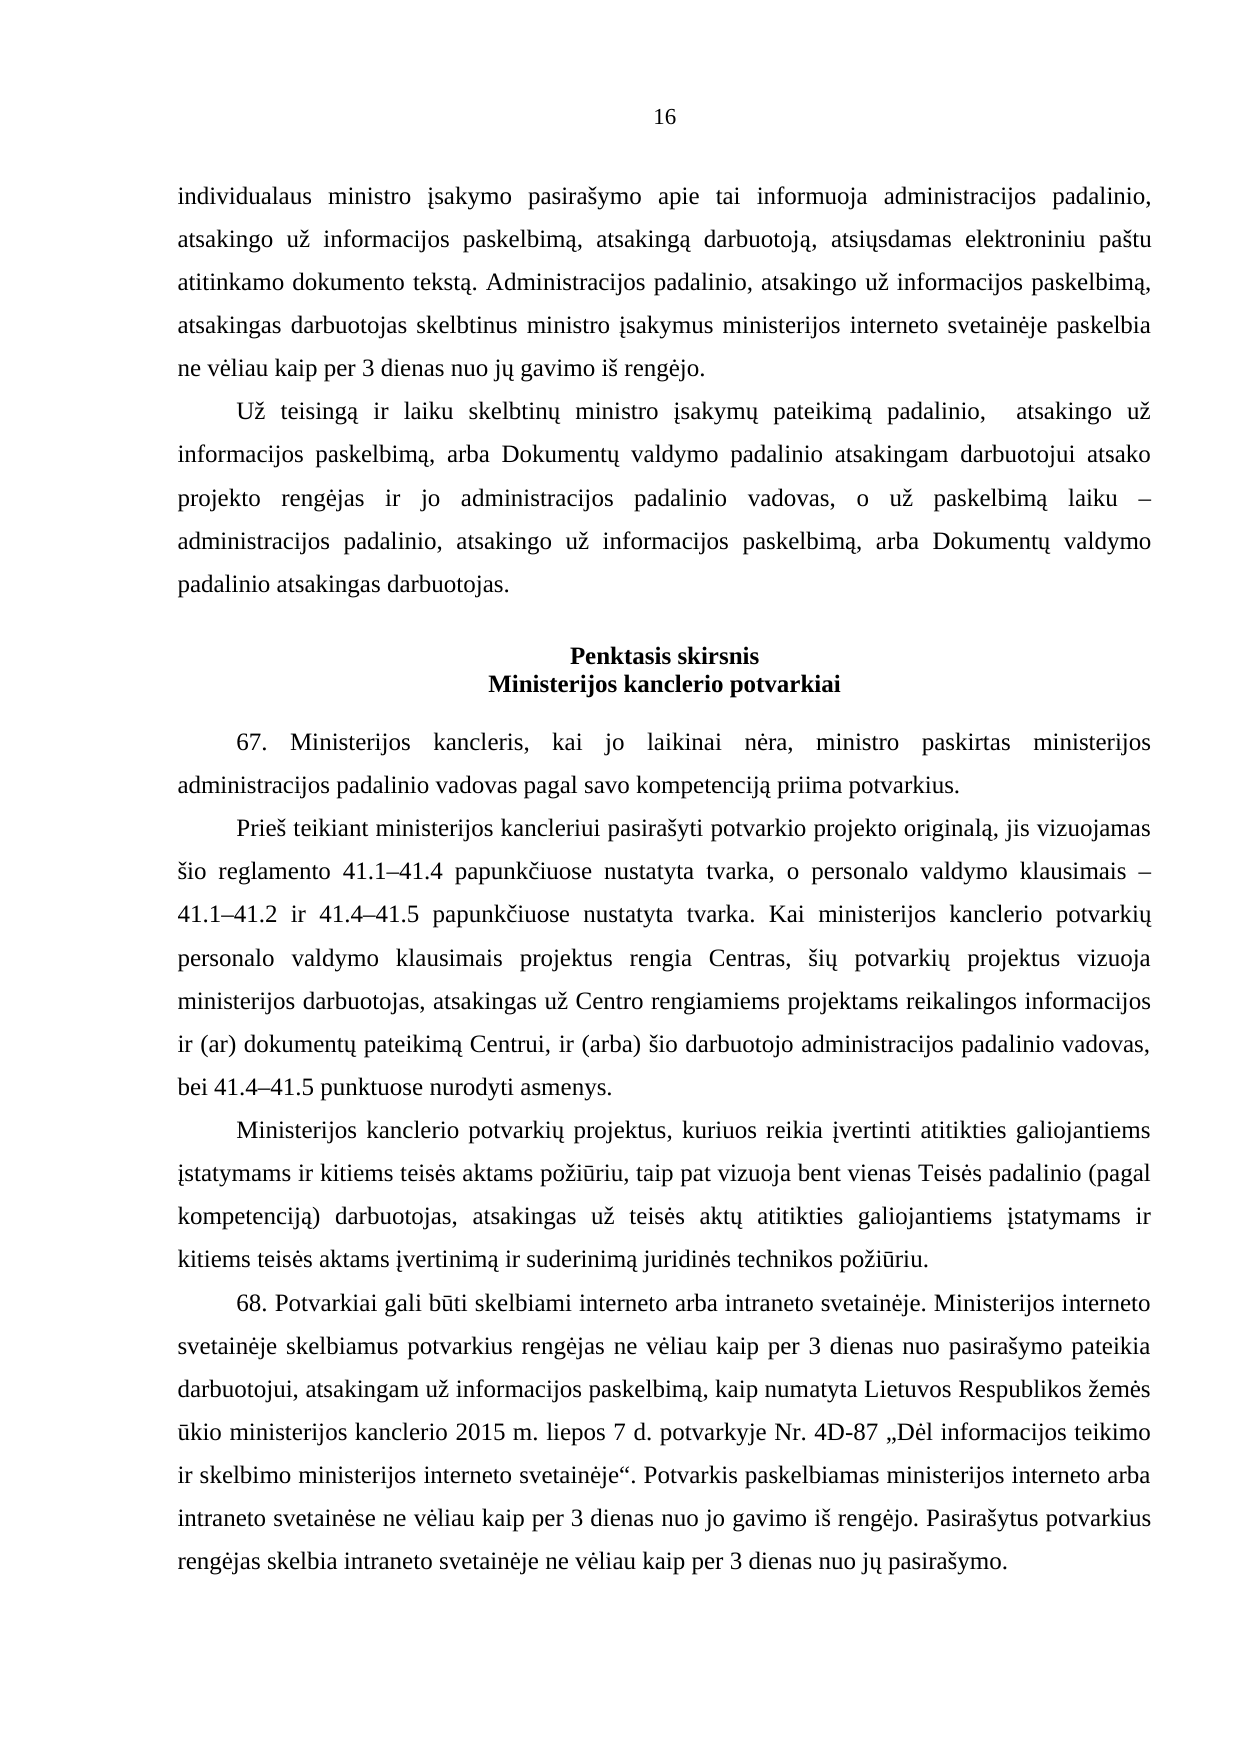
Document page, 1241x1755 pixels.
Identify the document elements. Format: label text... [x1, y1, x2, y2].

text Penktasis skirsnis [177, 641, 1152, 669]
text Ministerijos kanclerio potvarkiai [177, 669, 1152, 698]
text 68. Potvarkiai gali būti skelbiami interneto arba intraneto svetainėje. Ministerijos interneto svetainėje skelbiamus potvarkius rengėjas ne vėliau kaip per 3 dienas nuo pasirašymo pateikia darbuotojui, atsakingam už informacijos paskelbimą, kaip numatyta Lietuvos Respublikos žemės ūkio ministerijos kanclerio 2015 m. liepos 7 d. potvarkyje Nr. 4D-87 „Dėl informacijos teikimo ir skelbimo ministerijos interneto svetainėje“. Potvarkis paskelbiamas ministerijos interneto arba intraneto svetainėse ne vėliau kaip per 3 dienas nuo jo gavimo iš rengėjo. Pasirašytus potvarkius rengėjas skelbia intraneto svetainėje ne vėliau kaip per 3 dienas nuo jų pasirašymo. [177, 1288, 1152, 1575]
text Ministerijos kanclerio potvarkių projektus, kuriuos reikia įvertinti atitikties galiojantiems įstatymams ir kitiems teisės aktams požiūriu, taip pat vizuoja bent vienas Teisės padalinio (pagal kompetenciją) darbuotojas, atsakingas už teisės aktų atitikties galiojantiems įstatymams ir kitiems teisės aktams įvertinimą ir suderinimą juridinės technikos požiūriu. [177, 1115, 1152, 1273]
text Prieš teikiant ministerijos kancleriui pasirašyti potvarkio projekto originalą, jis vizuojamas šio reglamento 41.1–41.4 papunkčiuose nustatyta tvarka, o personalo valdymo klausimais – 41.1–41.2 ir 41.4–41.5 papunkčiuose nustatyta tvarka. Kai ministerijos kanclerio potvarkių personalo valdymo klausimais projektus rengia Centras, šių potvarkių projektus vizuoja ministerijos darbuotojas, atsakingas už Centro rengiamiems projektams reikalingos informacijos ir (ar) dokumentų pateikimą Centrui, ir (arba) šio darbuotojo administracijos padalinio vadovas, bei 41.4–41.5 punktuose nurodyti asmenys. [177, 813, 1152, 1101]
text individualaus ministro įsakymo pasirašymo apie tai informuoja administracijos padalinio, atsakingo už informacijos paskelbimą, atsakingą darbuotoją, atsiųsdamas elektroniniu paštu atitinkamo dokumento tekstą. Administracijos padalinio, atsakingo už informacijos paskelbimą, atsakingas darbuotojas skelbtinus ministro įsakymus ministerijos interneto svetainėje paskelbia ne vėliau kaip per 3 dienas nuo jų gavimo iš rengėjo. [177, 181, 1152, 382]
text 67. Ministerijos kancleris, kai jo laikinai nėra, ministro paskirtas ministerijos administracijos padalinio vadovas pagal savo kompetenciją priima potvarkius. [177, 727, 1152, 799]
text Už teisingą ir laiku skelbtinų ministro įsakymų pateikimą padalinio, atsakingo už informacijos paskelbimą, arba Dokumentų valdymo padalinio atsakingam darbuotojui atsako projekto rengėjas ir jo administracijos padalinio vadovas, o už paskelbimą laiku – administracijos padalinio, atsakingo už informacijos paskelbimą, arba Dokumentų valdymo padalinio atsakingas darbuotojas. [177, 396, 1152, 598]
